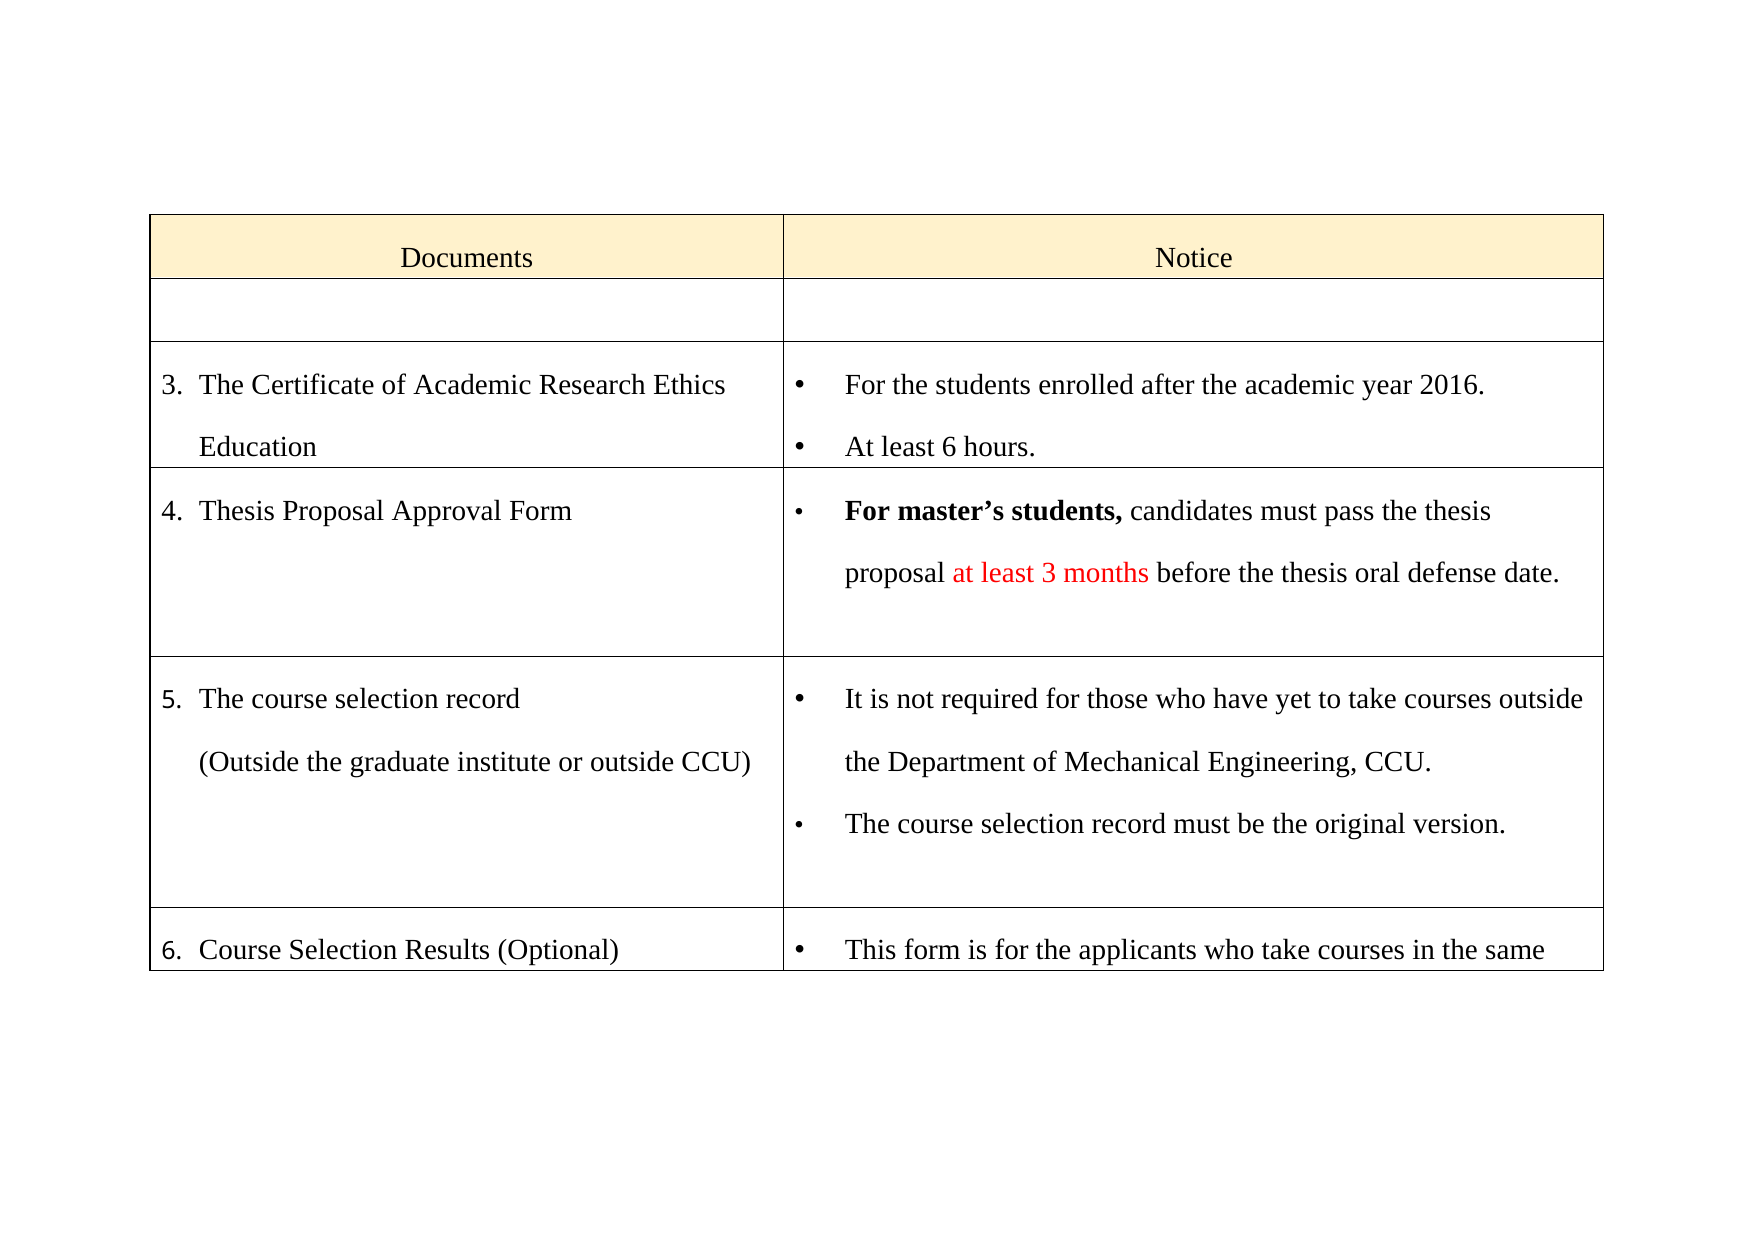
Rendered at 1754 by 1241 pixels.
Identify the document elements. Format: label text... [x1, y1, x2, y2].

table_cell It is not required for those who have yet to take courses outside the Department of Mechanical Engineering, CCU. The course selection record must be the original version. [784, 657, 1603, 907]
table_cell Thesis Proposal Approval Form [151, 468, 783, 656]
table_header Notice [784, 215, 1603, 277]
table_cell Course Selection Results (Optional) [151, 908, 783, 970]
table_cell [151, 279, 783, 341]
table_cell The Certificate of Academic Research Ethics Education [151, 342, 783, 467]
table_header Documents [151, 215, 783, 277]
table_cell For master’s students, candidates must pass the thesis proposal at least 3 months before the thesis oral defense date. [784, 468, 1603, 656]
table_cell For the students enrolled after the academic year 2016. At least 6 hours. [784, 342, 1603, 467]
table_cell [784, 279, 1603, 341]
table_cell This form is for the applicants who take courses in the same [784, 908, 1603, 970]
table_cell The course selection record (Outside the graduate institute or outside CCU) [151, 657, 783, 907]
